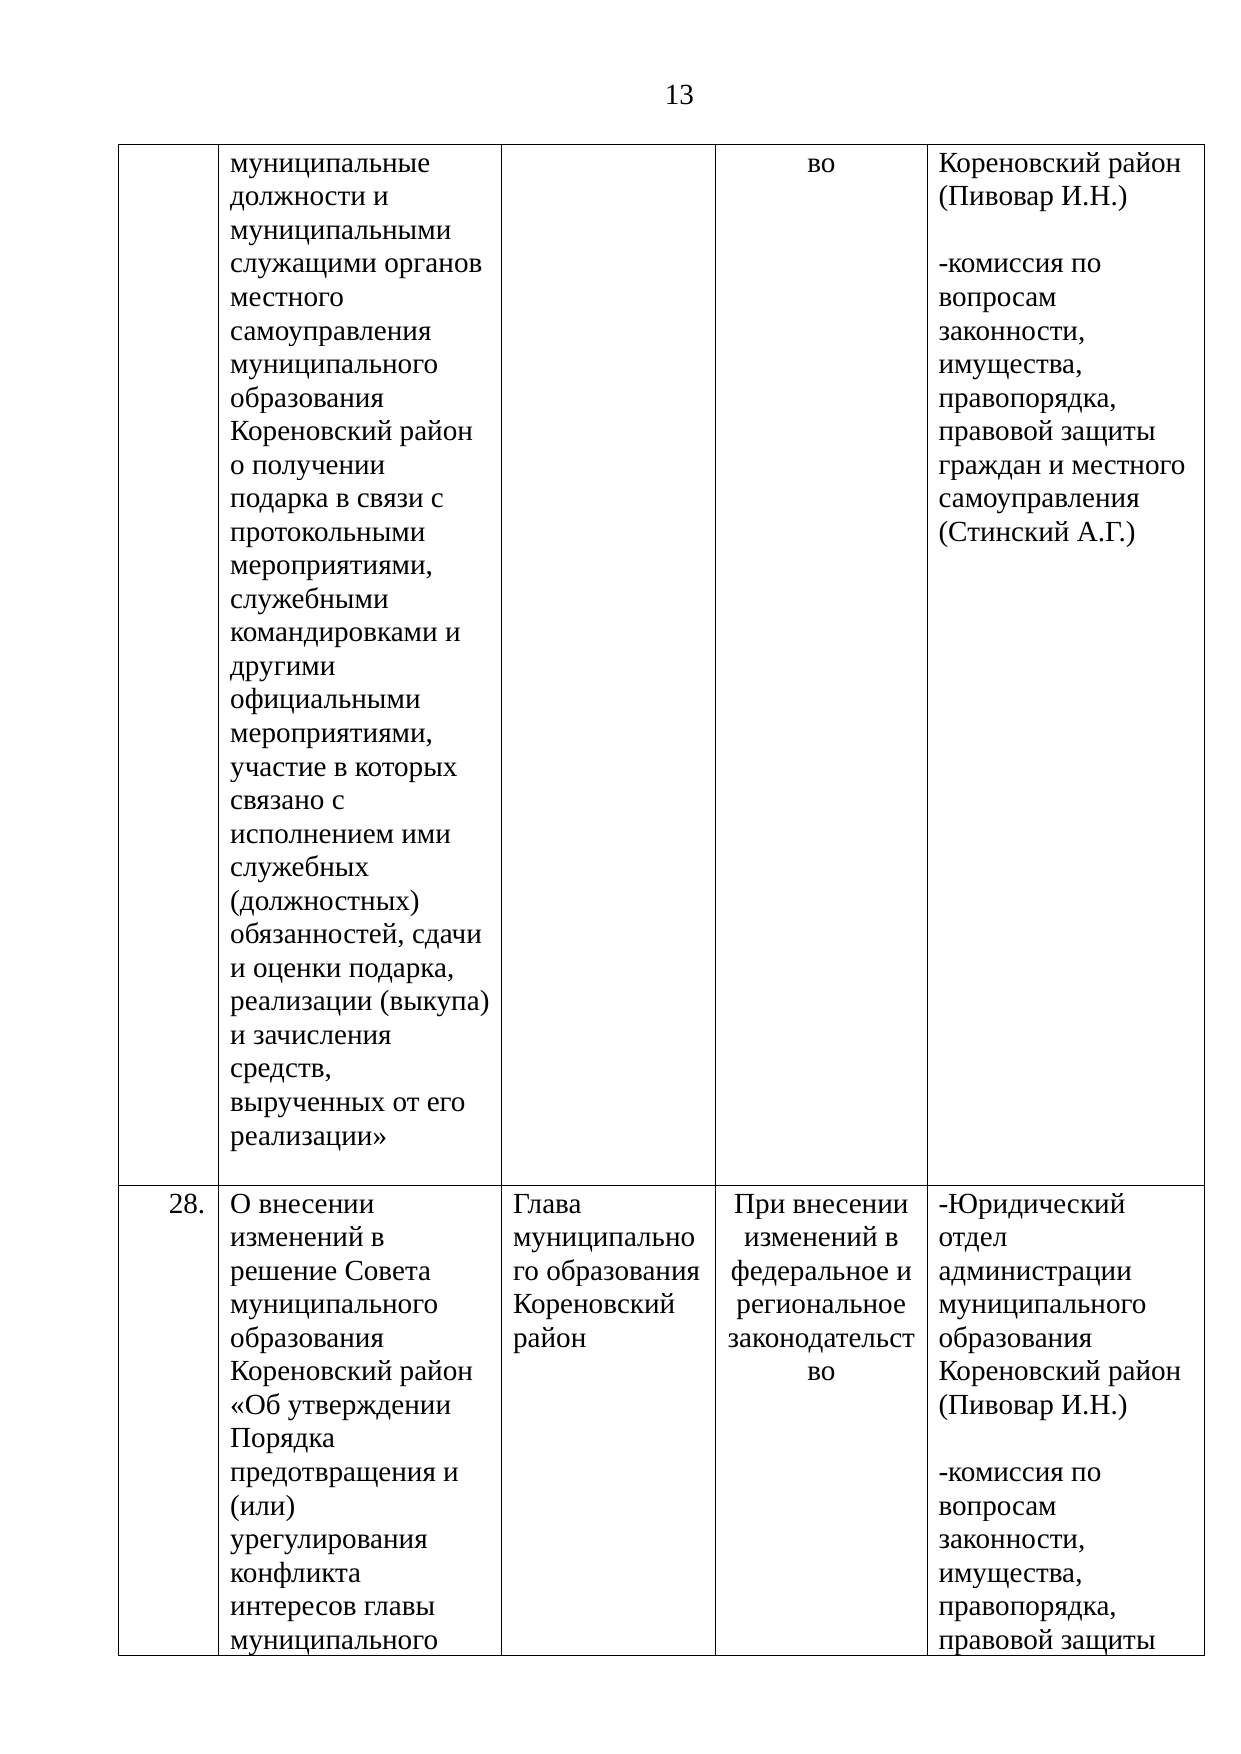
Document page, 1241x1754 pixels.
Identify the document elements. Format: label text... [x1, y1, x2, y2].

table_cell При внесении изменений в федеральное и региональное законодательство [716, 1186, 927, 1655]
table_cell [119, 145, 218, 1185]
table_cell муниципальные должности и муниципальными служащими органов местного самоуправления муниципального образования Кореновский район о получении подарка в связи с протокольными мероприятиями, служебными командировками и другими официальными мероприятиями, участие в которых связано с исполнением ими служебных (должностных) обязанностей, сдачи и оценки подарка, реализации (выкупа) и зачисления средств, вырученных от его реализации» [219, 145, 501, 1185]
table_cell [119, 1186, 218, 1655]
table_cell Кореновский район (Пивовар И.Н.) -комиссия по вопросам законности, имущества, правопорядка, правовой защиты граждан и местного самоуправления (Стинский А.Г.) [928, 145, 1204, 1185]
table_cell [502, 145, 715, 1185]
table_cell Глава муниципального образования Кореновский район [502, 1186, 715, 1655]
table_cell О внесении изменений в решение Совета муниципального образования Кореновский район «Об утверждении Порядка предотвращения и (или) урегулирования конфликта интересов главы муниципального [219, 1186, 501, 1655]
table_cell во [716, 145, 927, 1185]
table_cell -Юридический отдел администрации муниципального образования Кореновский район (Пивовар И.Н.) -комиссия по вопросам законности, имущества, правопорядка, правовой защиты [928, 1186, 1204, 1655]
